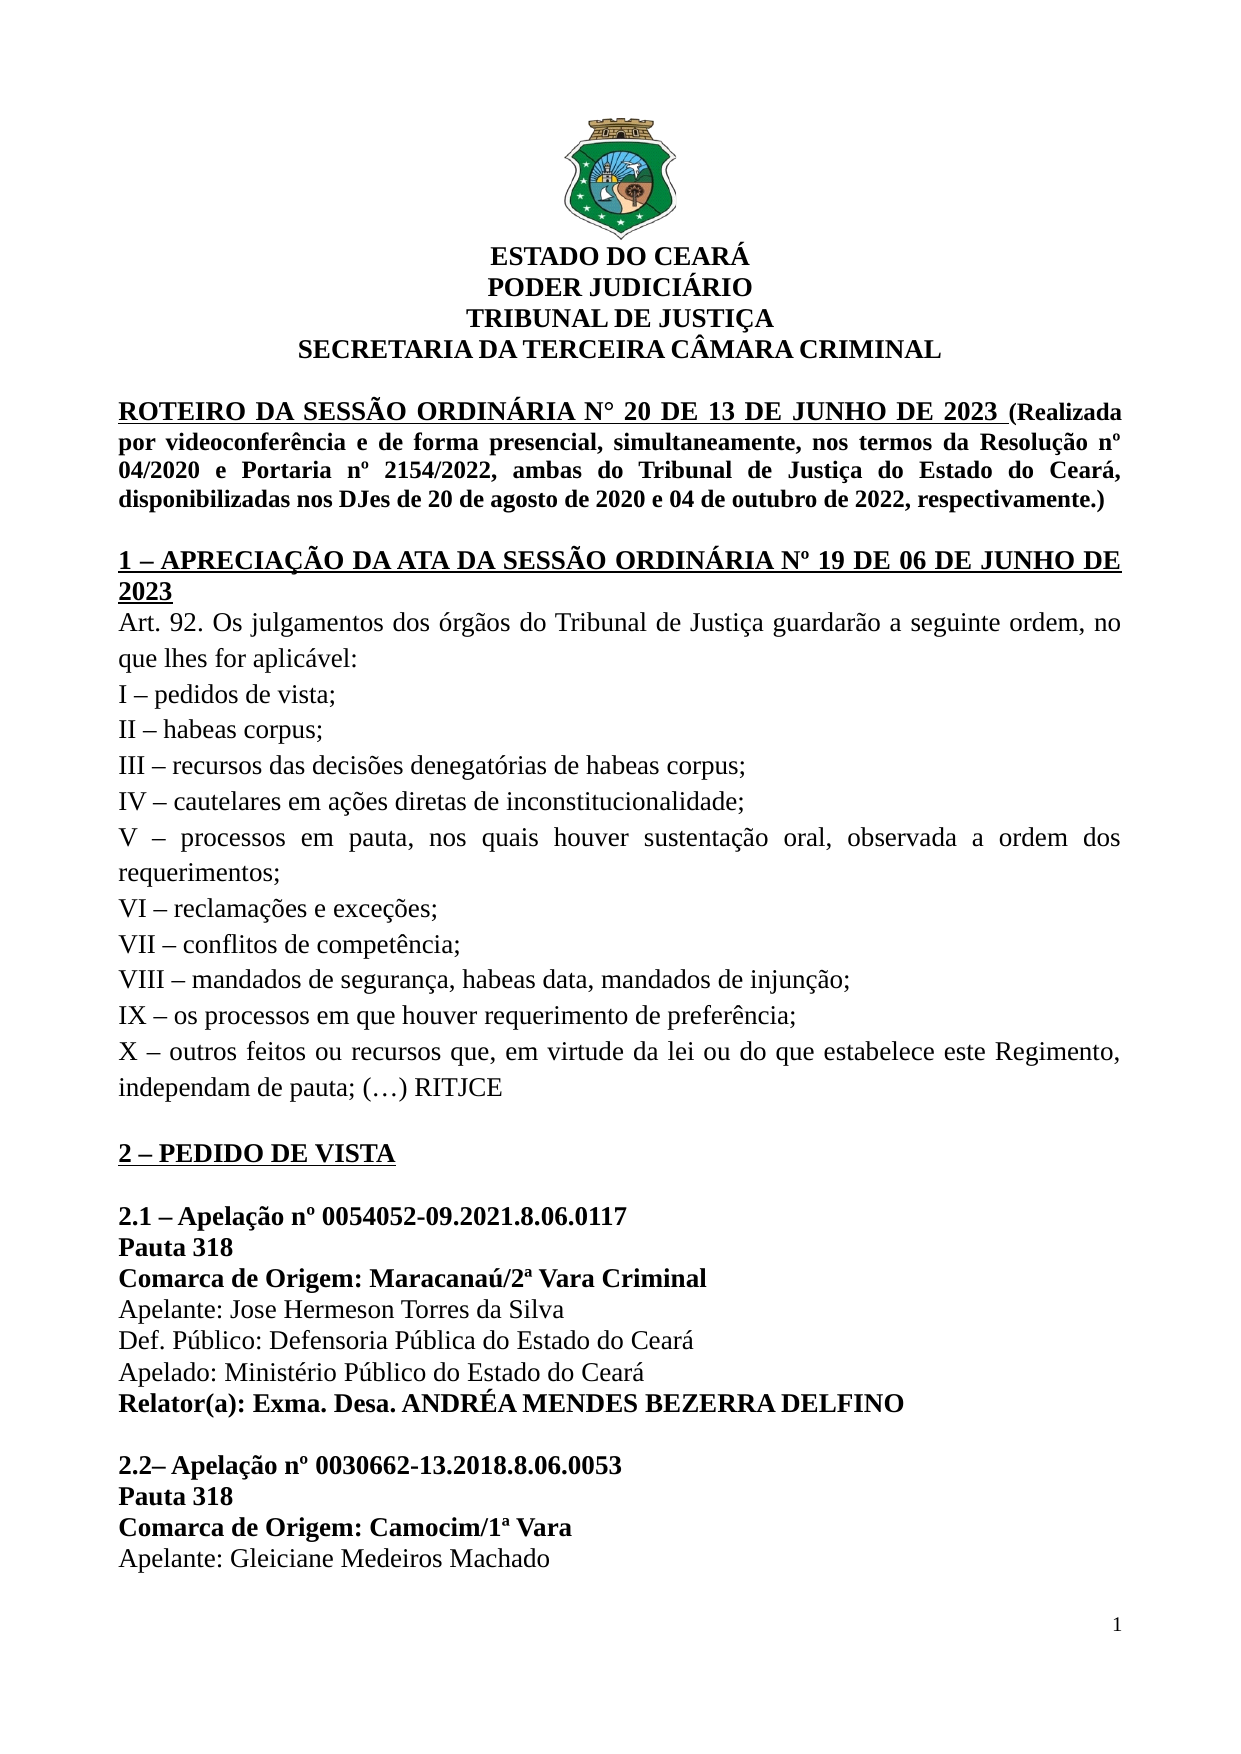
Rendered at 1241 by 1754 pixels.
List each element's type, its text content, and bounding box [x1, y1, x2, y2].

text 2023 [118, 573, 1122, 606]
text 2.2– Apelação nº 0030662-13.2018.8.06.0053 [118, 1449, 1122, 1480]
text Apelado: Ministério Público do Estado do Ceará [118, 1356, 1122, 1387]
text Relator(a): Exma. Desa. ANDRÉA MENDES BEZERRA DELFINO [118, 1387, 1122, 1418]
text VI – reclamações e exceções; [118, 892, 1122, 923]
text IV – cautelares em ações diretas de inconstitucionalidade; [118, 785, 1122, 816]
text X – outros feitos ou recursos que, em virtude da lei ou do que estabelece este Regimento, independam de pauta; (…) RITJCE [118, 1035, 1122, 1102]
text Apelante: Gleiciane Medeiros Machado [118, 1542, 1122, 1574]
text TRIBUNAL DE JUSTIÇA [118, 302, 1122, 333]
text 1 – APRECIAÇÃO DA ATA DA SESSÃO ORDINÁRIA Nº 19 DE 06 DE JUNHO DE [118, 544, 1122, 571]
text I – pedidos de vista; [118, 678, 1122, 709]
text Def. Público: Defensoria Pública do Estado do Ceará [118, 1324, 1122, 1356]
text VII – conflitos de competência; [118, 928, 1122, 959]
text IX – os processos em que houver requerimento de preferência; [118, 999, 1122, 1030]
text II – habeas corpus; [118, 713, 1122, 744]
text Pauta 318 [118, 1480, 1122, 1511]
text Comarca de Origem: Maracanaú/2ª Vara Criminal [118, 1262, 1122, 1293]
text Art. 92. Os julgamentos dos órgãos do Tribunal de Justiça guardarão a seguinte ordem, no que lhes for aplicável: [118, 606, 1122, 673]
text ROTEIRO DA SESSÃO ORDINÁRIA N° 20 DE 13 DE JUNHO DE 2023 (Realizada por videoconferência e de forma presencial, simultaneamente, nos termos da Resolução nº 04/2020 e Portaria nº 2154/2022, ambas do Tribunal de Justiça do Estado do Ceará, disponibilizadas nos DJes de 20 de agosto de 2020 e 04 de outubro de 2022, respectivamente.) [118, 395, 1122, 513]
text 2.1 – Apelação nº 0054052-09.2021.8.06.0117 [118, 1200, 1122, 1231]
text ESTADO DO CEARÁ [118, 240, 1122, 271]
text Apelante: Jose Hermeson Torres da Silva [118, 1293, 1122, 1324]
text 2 – PEDIDO DE VISTA [118, 1138, 1122, 1169]
text VIII – mandados de segurança, habeas data, mandados de injunção; [118, 963, 1122, 995]
text PODER JUDICIÁRIO [118, 271, 1122, 302]
text SECRETARIA DA TERCEIRA CÂMARA CRIMINAL [118, 333, 1122, 364]
text Comarca de Origem: Camocim/1ª Vara [118, 1511, 1122, 1542]
text Pauta 318 [118, 1231, 1122, 1262]
text III – recursos das decisões denegatórias de habeas corpus; [118, 749, 1122, 780]
text V – processos em pauta, nos quais houver sustentação oral, observada a ordem dos requerimentos; [118, 821, 1122, 887]
picture [564, 118, 677, 240]
